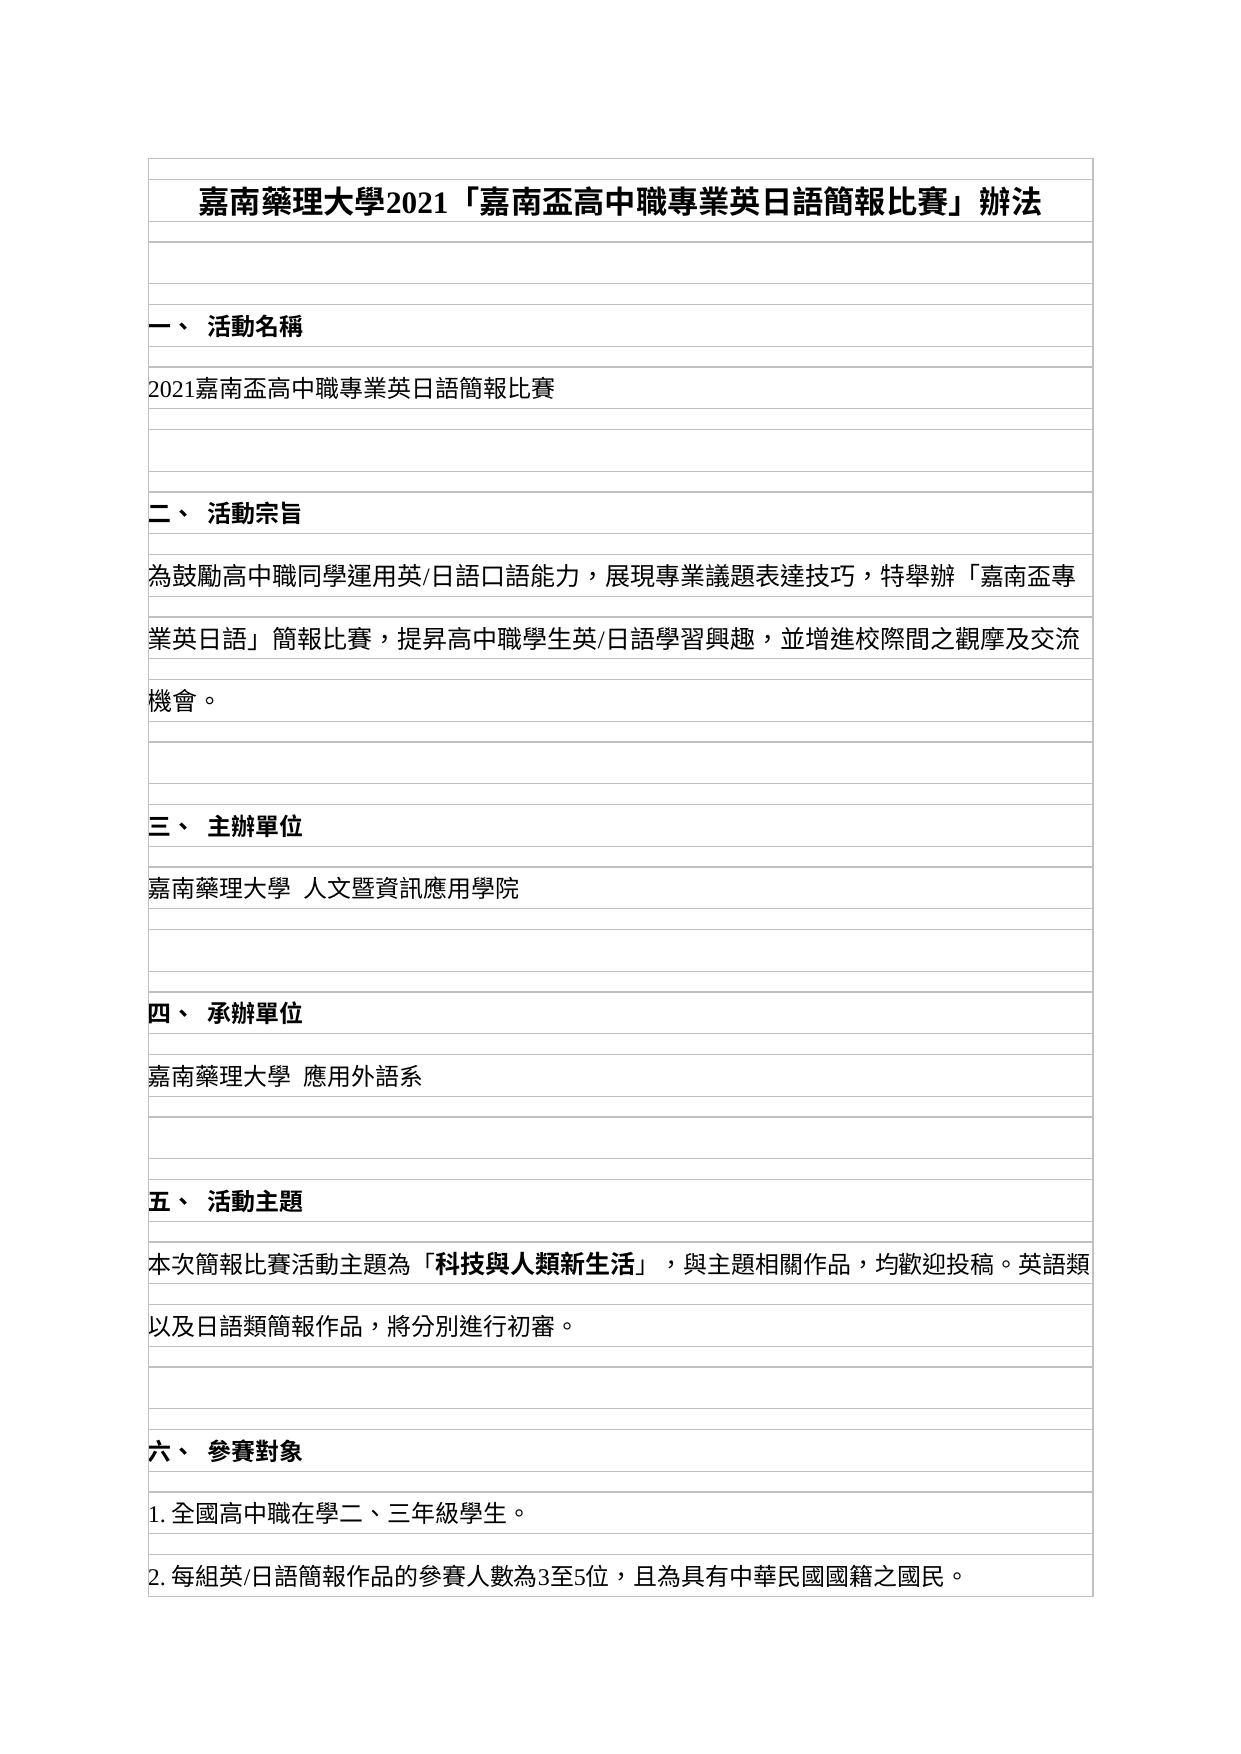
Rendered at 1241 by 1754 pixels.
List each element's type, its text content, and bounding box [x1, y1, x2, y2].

text 嘉南藥理大學 應用外語系 [149, 1055, 1092, 1096]
text [149, 659, 1092, 679]
text [149, 284, 1092, 304]
text 以及日語類簡報作品，將分別進行初審。 [149, 1305, 1092, 1346]
text 為鼓勵高中職同學運用英/日語口語能力，展現專業議題表達技巧，特舉辦「嘉南盃專 [149, 555, 1092, 596]
text 1. 全國高中職在學二、三年級學生。 [149, 1493, 1092, 1533]
text [149, 847, 1092, 866]
text [149, 1284, 1092, 1304]
text 2021嘉南盃高中職專業英日語簡報比賽 [149, 368, 1092, 408]
text [149, 784, 1092, 804]
text 四、 承辦單位 [149, 993, 1092, 1033]
text 嘉南藥理大學2021「嘉南盃高中職專業英日語簡報比賽」辦法 [149, 180, 1092, 221]
text 五、 活動主題 [149, 1180, 1092, 1221]
text [149, 1472, 1092, 1491]
text [149, 972, 1092, 991]
text [149, 159, 1092, 179]
text 三、 主辦單位 [149, 805, 1092, 846]
text [149, 472, 1092, 491]
text [149, 1159, 1092, 1179]
text 二、 活動宗旨 [149, 493, 1092, 533]
text [149, 1034, 1092, 1054]
text 一、 活動名稱 [149, 305, 1092, 346]
text [149, 347, 1092, 366]
text [149, 597, 1092, 616]
text 2. 每組英/日語簡報作品的參賽人數為3至5位，且為具有中華民國國籍之國民。 [149, 1555, 1092, 1596]
text [149, 534, 1092, 554]
text 本次簡報比賽活動主題為「科技與人類新生活」，與主題相關作品，均歡迎投稿。英語類 [149, 1243, 1092, 1283]
text [149, 1222, 1092, 1241]
text [149, 1534, 1092, 1554]
text 六、 參賽對象 [149, 1430, 1092, 1471]
text [149, 1409, 1092, 1429]
text 嘉南藥理大學 人文暨資訊應用學院 [149, 868, 1092, 908]
text 機會。 [149, 680, 1092, 721]
text 業英日語」簡報比賽，提昇高中職學生英/日語學習興趣，並增進校際間之觀摩及交流 [149, 618, 1092, 658]
